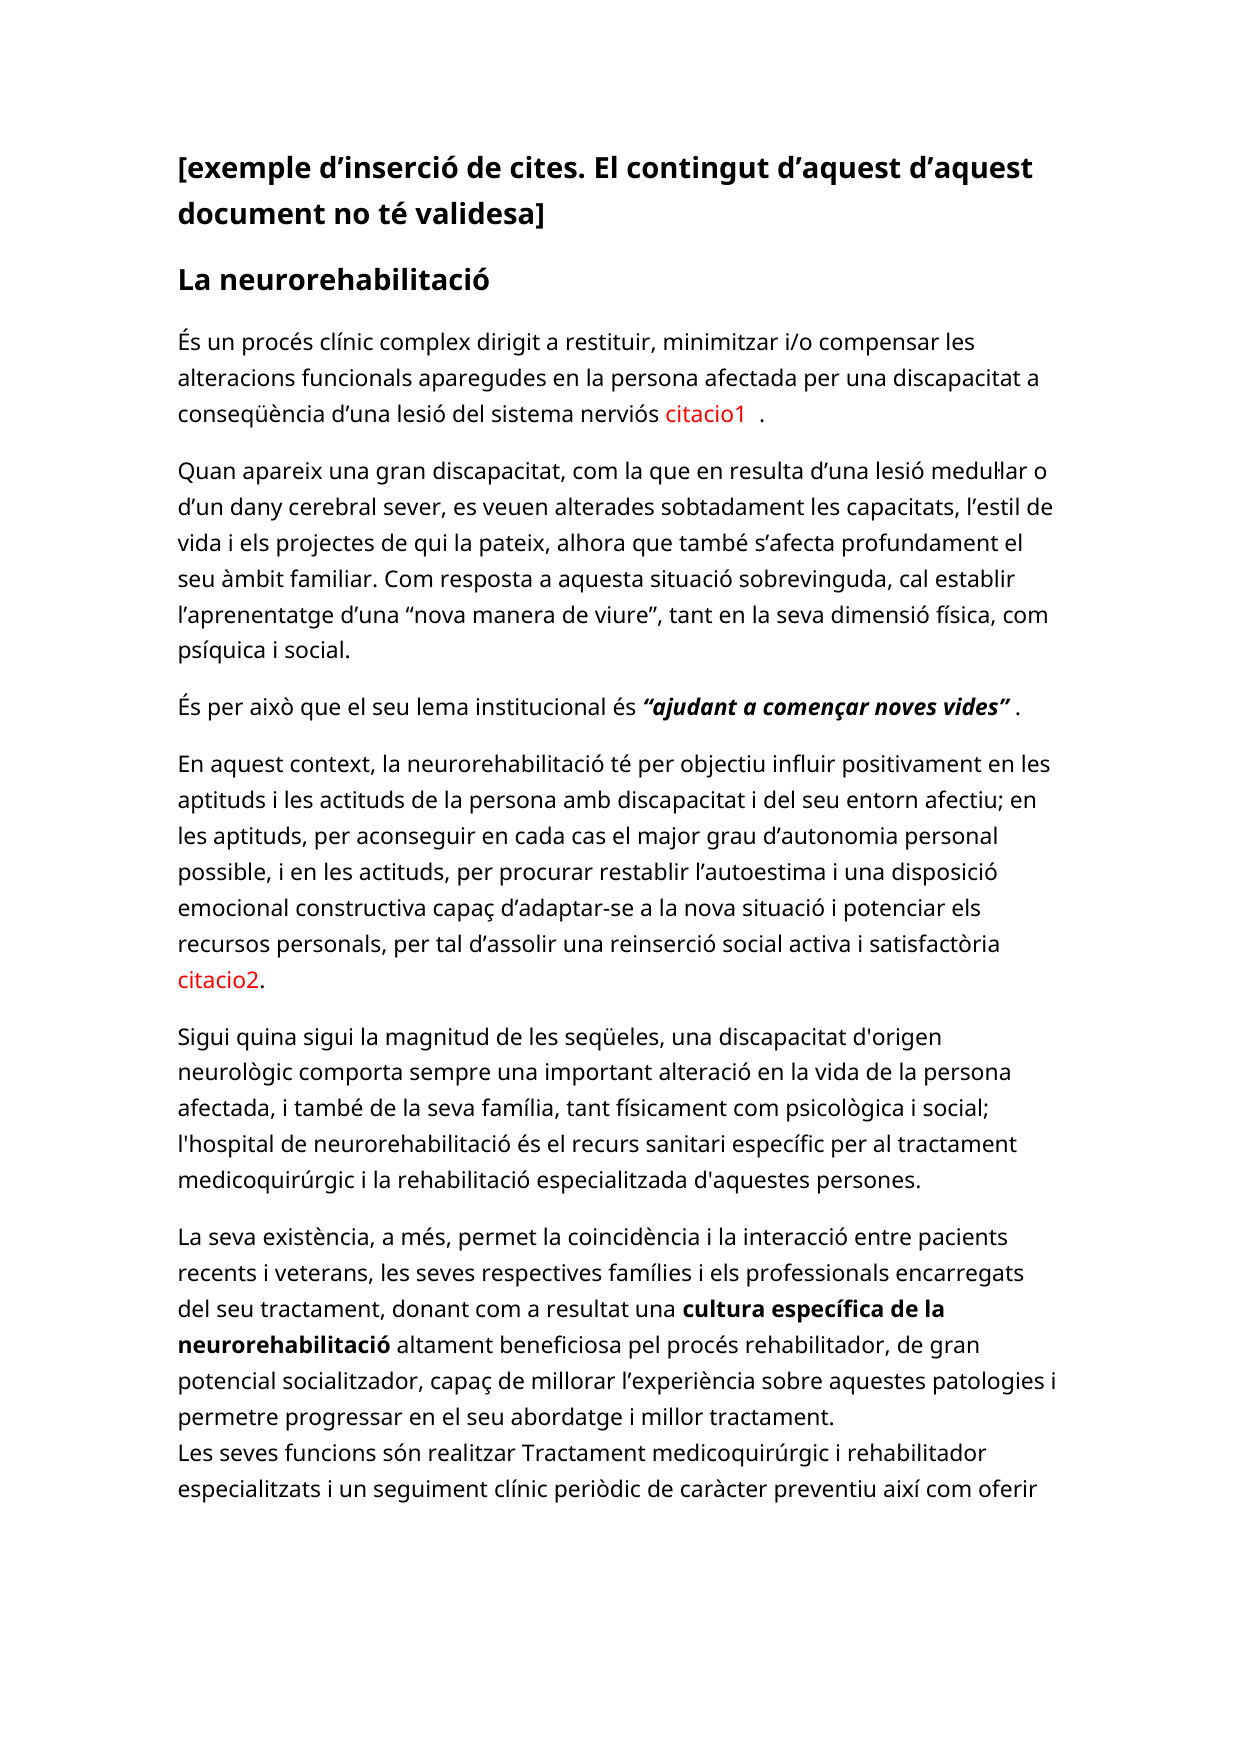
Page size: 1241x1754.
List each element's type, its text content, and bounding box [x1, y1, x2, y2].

text La seva existència, a més, permet la coincidència i la interacció entre pacients recents i veterans, les seves respectives famílies i els professionals encarregats del seu tractament, donant com a resultat una cultura específica de la neurorehabilitació altament beneficiosa pel procés rehabilitador, de gran potencial socialitzador, capaç de millorar l’experiència sobre aquestes patologies i permetre progressar en el seu abordatge i millor tractament. Les seves funcions són realitzar Tractament medicoquirúrgic i rehabilitador especialitzats i un seguiment clínic periòdic de caràcter preventiu així com oferir [177, 1221, 1063, 1504]
text És un procés clínic complex dirigit a restituir, minimitzar i/o compensar les alteracions funcionals aparegudes en la persona afectada per una discapacitat a conseqüència d’una lesió del sistema nerviós citacio1 . [177, 326, 1063, 429]
text Sigui quina sigui la magnitud de les seqüeles, una discapacitat d'origen neurològic comporta sempre una important alteració en la vida de la persona afectada, i també de la seva família, tant físicament com psicològica i social; l'hospital de neurorehabilitació és el recurs sanitari específic per al tractament medicoquirúrgic i la rehabilitació especialitzada d'aquestes persones. [177, 1020, 1063, 1195]
text La neurorehabilitació [177, 260, 1063, 299]
text Quan apareix una gran discapacitat, com la que en resulta d’una lesió medul·lar o d’un dany cerebral sever, es veuen alterades sobtadament les capacitats, l’estil de vida i els projectes de qui la pateix, alhora que també s’afecta profundament el seu àmbit familiar. Com resposta a aquesta situació sobrevinguda, cal establir l’aprenentatge d’una “nova manera de viure”, tant en la seva dimensió física, com psíquica i social. [177, 455, 1063, 666]
text És per això que el seu lema institucional és “ajudant a començar noves vides” . [177, 691, 1063, 722]
text En aquest context, la neurorehabilitació té per objectiu influir positivament en les aptituds i les actituds de la persona amb discapacitat i del seu entorn afectiu; en les aptituds, per aconseguir en cada cas el major grau d’autonomia personal possible, i en les actituds, per procurar restablir l’autoestima i una disposició emocional constructiva capaç d’adaptar-se a la nova situació i potenciar els recursos personals, per tal d’assolir una reinserció social activa i satisfactòria citacio2. [177, 748, 1063, 995]
text [exemple d’inserció de cites. El contingut d’aquest d’aquest document no té validesa] [177, 148, 1063, 233]
